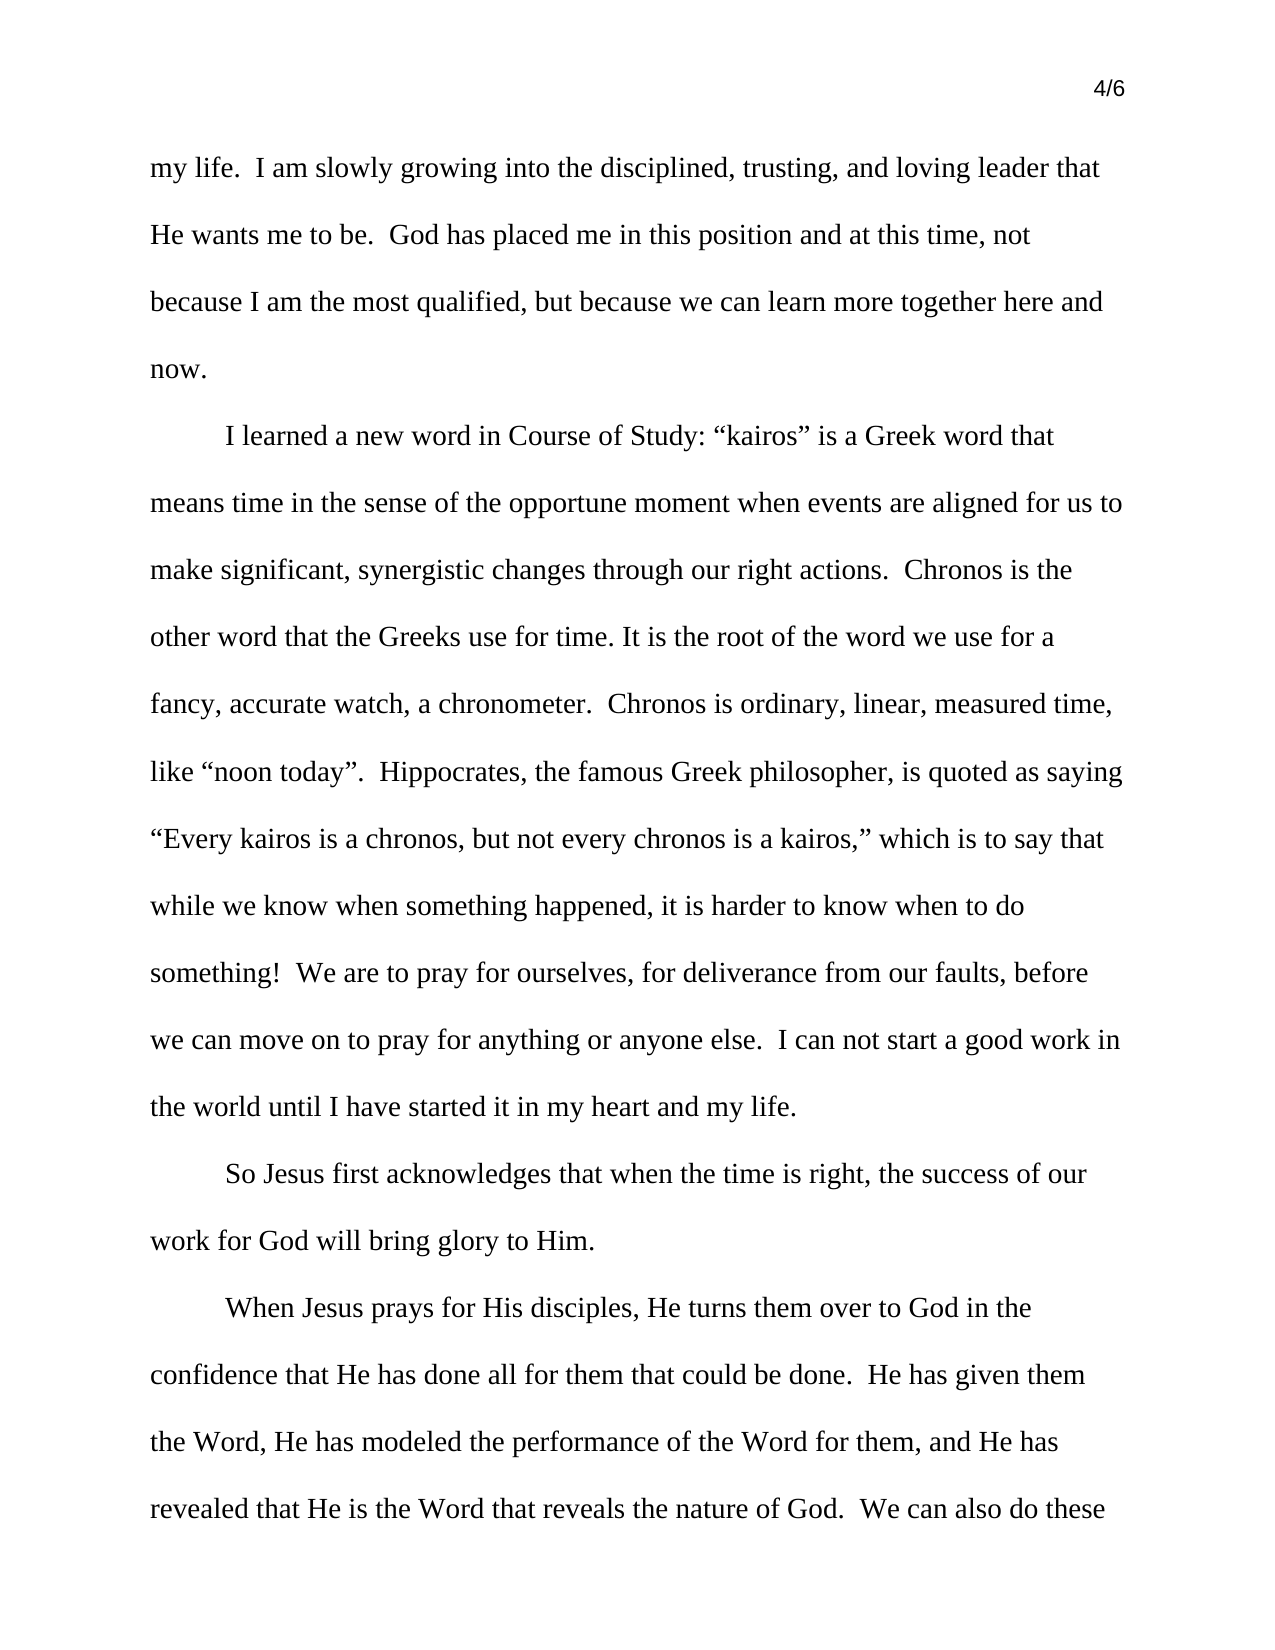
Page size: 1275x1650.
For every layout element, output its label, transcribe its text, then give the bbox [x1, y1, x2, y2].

text When Jesus prays for His disciples, He turns them over to God in the confidence that He has done all for them that could be done. He has given them the Word, He has modeled the performance of the Word for them, and He has revealed that He is the Word that reveals the nature of God. We can also do these [150, 1290, 1125, 1525]
text I learned a new word in Course of Study: “kairos” is a Greek word that means time in the sense of the opportune moment when events are aligned for us to make significant, synergistic changes through our right actions. Chronos is the other word that the Greeks use for time. It is the root of the word we use for a fancy, accurate watch, a chronometer. Chronos is ordinary, linear, measured time, like “noon today”. Hippocrates, the famous Greek philosopher, is quoted as saying “Every kairos is a chronos, but not every chronos is a kairos,” which is to say that while we know when something happened, it is harder to know when to do something! We are to pray for ourselves, for deliverance from our faults, before we can move on to pray for anything or anyone else. I can not start a good work in the world until I have started it in my heart and my life. [150, 418, 1125, 1123]
text my life. I am slowly growing into the disciplined, trusting, and loving leader that He wants me to be. God has placed me in this position and at this time, not because I am the most qualified, but because we can learn more together here and now. [150, 150, 1125, 385]
text So Jesus first acknowledges that when the time is right, the success of our work for God will bring glory to Him. [150, 1156, 1125, 1257]
